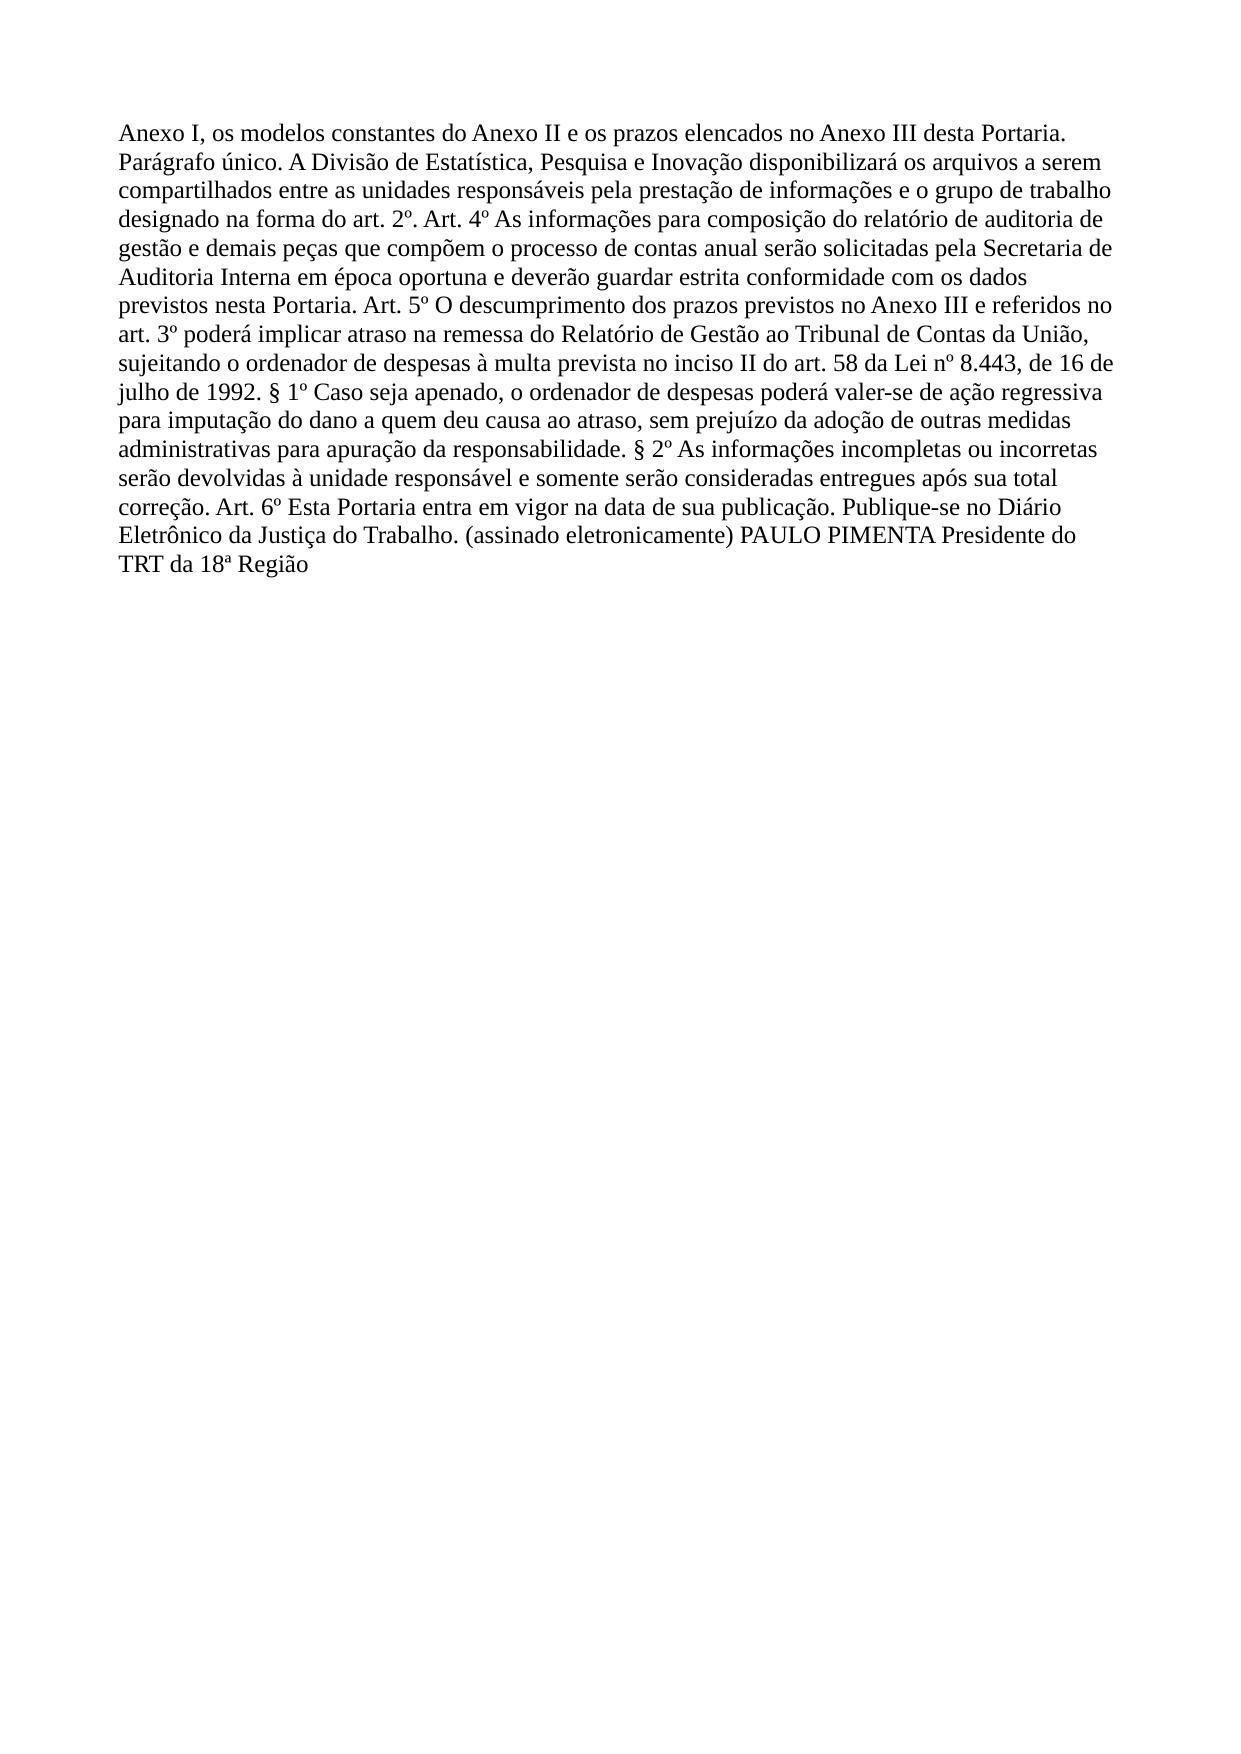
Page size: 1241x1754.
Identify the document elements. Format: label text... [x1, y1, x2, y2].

text Anexo I, os modelos constantes do Anexo II e os prazos elencados no Anexo III desta Portaria. Parágrafo único. A Divisão de Estatística, Pesquisa e Inovação disponibilizará os arquivos a serem compartilhados entre as unidades responsáveis pela prestação de informações e o grupo de trabalho designado na forma do art. 2º. Art. 4º As informações para composição do relatório de auditoria de gestão e demais peças que compõem o processo de contas anual serão solicitadas pela Secretaria de Auditoria Interna em época oportuna e deverão guardar estrita conformidade com os dados previstos nesta Portaria. Art. 5º O descumprimento dos prazos previstos no Anexo III e referidos no art. 3º poderá implicar atraso na remessa do Relatório de Gestão ao Tribunal de Contas da União, sujeitando o ordenador de despesas à multa prevista no inciso II do art. 58 da Lei nº 8.443, de 16 de julho de 1992. § 1º Caso seja apenado, o ordenador de despesas poderá valer-se de ação regressiva para imputação do dano a quem deu causa ao atraso, sem prejuízo da adoção de outras medidas administrativas para apuração da responsabilidade. § 2º As informações incompletas ou incorretas serão devolvidas à unidade responsável e somente serão consideradas entregues após sua total correção. Art. 6º Esta Portaria entra em vigor na data de sua publicação. Publique-se no Diário Eletrônico da Justiça do Trabalho. (assinado eletronicamente) PAULO PIMENTA Presidente do TRT da 18ª Região [118, 118, 1122, 578]
